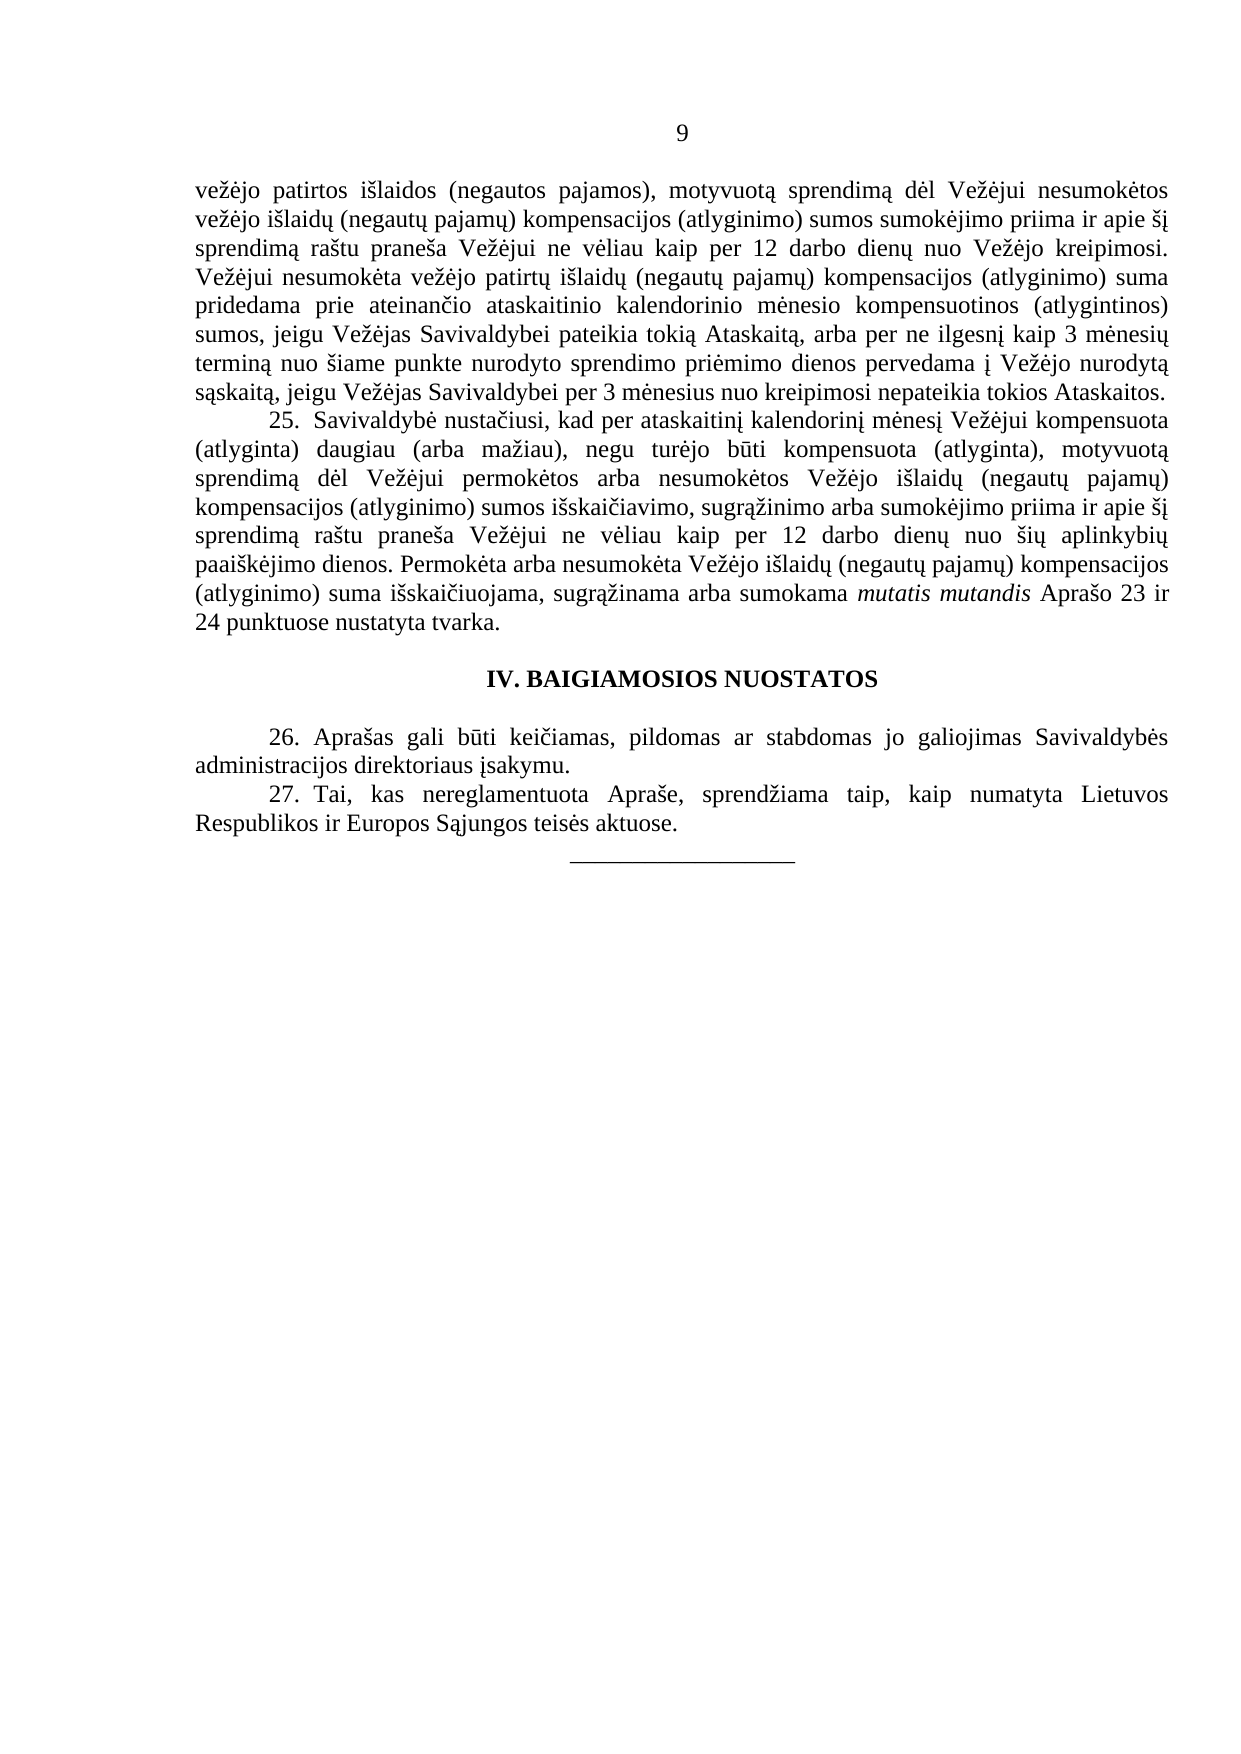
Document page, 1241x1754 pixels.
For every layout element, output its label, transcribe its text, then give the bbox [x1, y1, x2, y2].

text 27. Tai, kas nereglamentuota Apraše, sprendžiama taip, kaip numatyta Lietuvos Respublikos ir Europos Sąjungos teisės aktuose. [195, 779, 1169, 837]
text __________________ [195, 837, 1169, 866]
text 26. Aprašas gali būti keičiamas, pildomas ar stabdomas jo galiojimas Savivaldybės administracijos direktoriaus įsakymu. [195, 722, 1169, 779]
text IV. BAIGIAMOSIOS NUOSTATOS [195, 664, 1169, 693]
text 25. Savivaldybė nustačiusi, kad per ataskaitinį kalendorinį mėnesį Vežėjui kompensuota (atlyginta) daugiau (arba mažiau), negu turėjo būti kompensuota (atlyginta), motyvuotą sprendimą dėl Vežėjui permokėtos arba nesumokėtos Vežėjo išlaidų (negautų pajamų) kompensacijos (atlyginimo) sumos išskaičiavimo, sugrąžinimo arba sumokėjimo priima ir apie šį sprendimą raštu praneša Vežėjui ne vėliau kaip per 12 darbo dienų nuo šių aplinkybių paaiškėjimo dienos. Permokėta arba nesumokėta Vežėjo išlaidų (negautų pajamų) kompensacijos (atlyginimo) suma išskaičiuojama, sugrąžinama arba sumokama mutatis mutandis Aprašo 23 ir 24 punktuose nustatyta tvarka. [195, 406, 1169, 636]
text vežėjo patirtos išlaidos (negautos pajamos), motyvuotą sprendimą dėl Vežėjui nesumokėtos vežėjo išlaidų (negautų pajamų) kompensacijos (atlyginimo) sumos sumokėjimo priima ir apie šį sprendimą raštu praneša Vežėjui ne vėliau kaip per 12 darbo dienų nuo Vežėjo kreipimosi. Vežėjui nesumokėta vežėjo patirtų išlaidų (negautų pajamų) kompensacijos (atlyginimo) suma pridedama prie ateinančio ataskaitinio kalendorinio mėnesio kompensuotinos (atlygintinos) sumos, jeigu Vežėjas Savivaldybei pateikia tokią Ataskaitą, arba per ne ilgesnį kaip 3 mėnesių terminą nuo šiame punkte nurodyto sprendimo priėmimo dienos pervedama į Vežėjo nurodytą sąskaitą, jeigu Vežėjas Savivaldybei per 3 mėnesius nuo kreipimosi nepateikia tokios Ataskaitos. [195, 176, 1169, 406]
